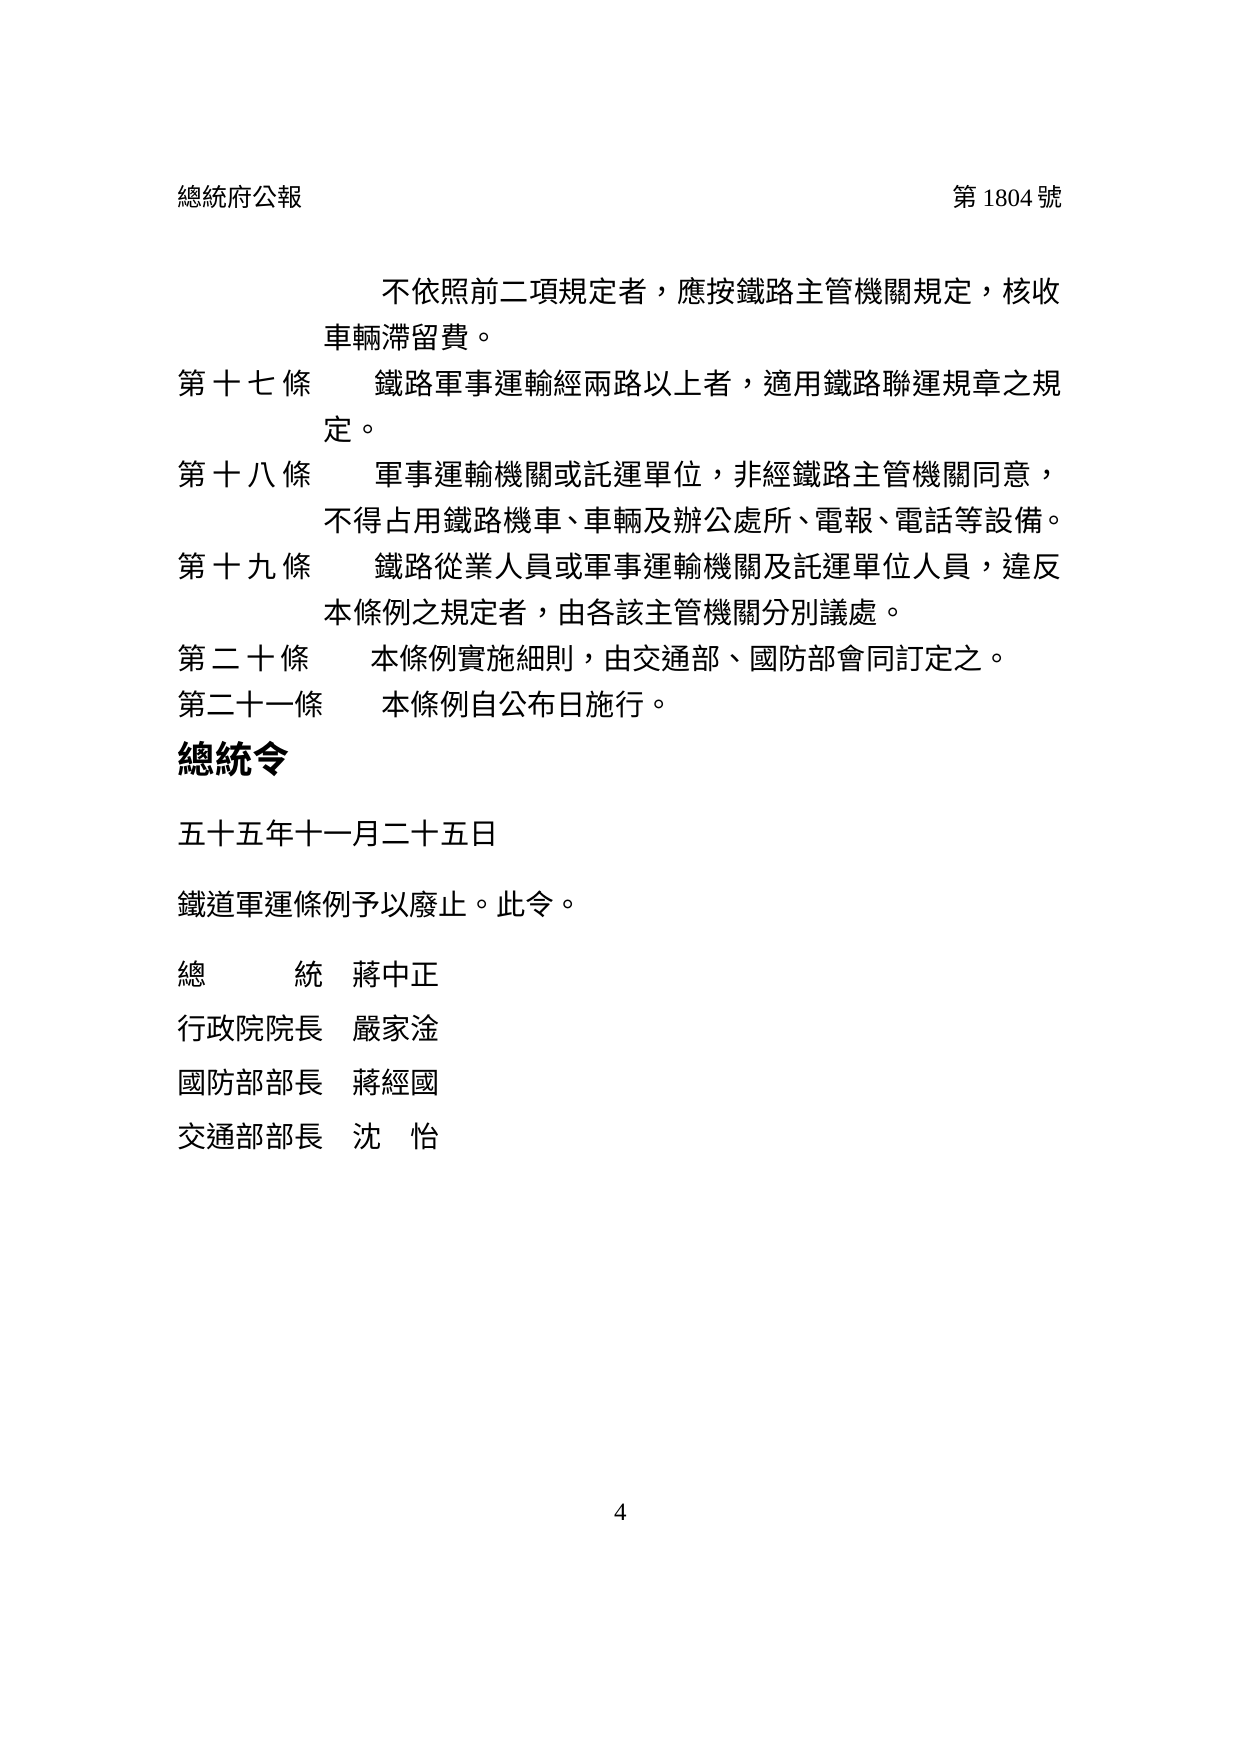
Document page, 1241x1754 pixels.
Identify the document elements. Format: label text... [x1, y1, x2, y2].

text 第十七條 鐵路軍事運輸經兩路以上者，適用鐵路聯運規章之規定。 [177, 357, 1063, 449]
text 不依照前二項規定者，應按鐵路主管機關規定，核收車輛滯留費。 [323, 266, 1063, 357]
text 第十九條 鐵路從業人員或軍事運輸機關及託運單位人員，違反本條例之規定者，由各該主管機關分別議處。 [177, 541, 1063, 632]
text 第二十一條 本條例自公布日施行。 [177, 678, 1063, 724]
text 國防部部長 蔣經國 [177, 1070, 1063, 1099]
text 總 統 蔣中正 [177, 962, 1063, 991]
text 交通部部長 沈 怡 [177, 1124, 1063, 1153]
text 第二十條 本條例實施細則，由交通部、國防部會同訂定之。 [177, 632, 1063, 678]
text 總統令 [177, 737, 1063, 782]
text 第十八條 軍事運輸機關或託運單位，非經鐵路主管機關同意，不得占用鐵路機車、車輛及辦公處所、電報、電話等設備。 [177, 449, 1063, 541]
text 行政院院長 嚴家淦 [177, 1016, 1063, 1045]
text 鐵道軍運條例予以廢止。此令。 [177, 878, 1063, 924]
text 五十五年十一月二十五日 [177, 807, 1063, 853]
